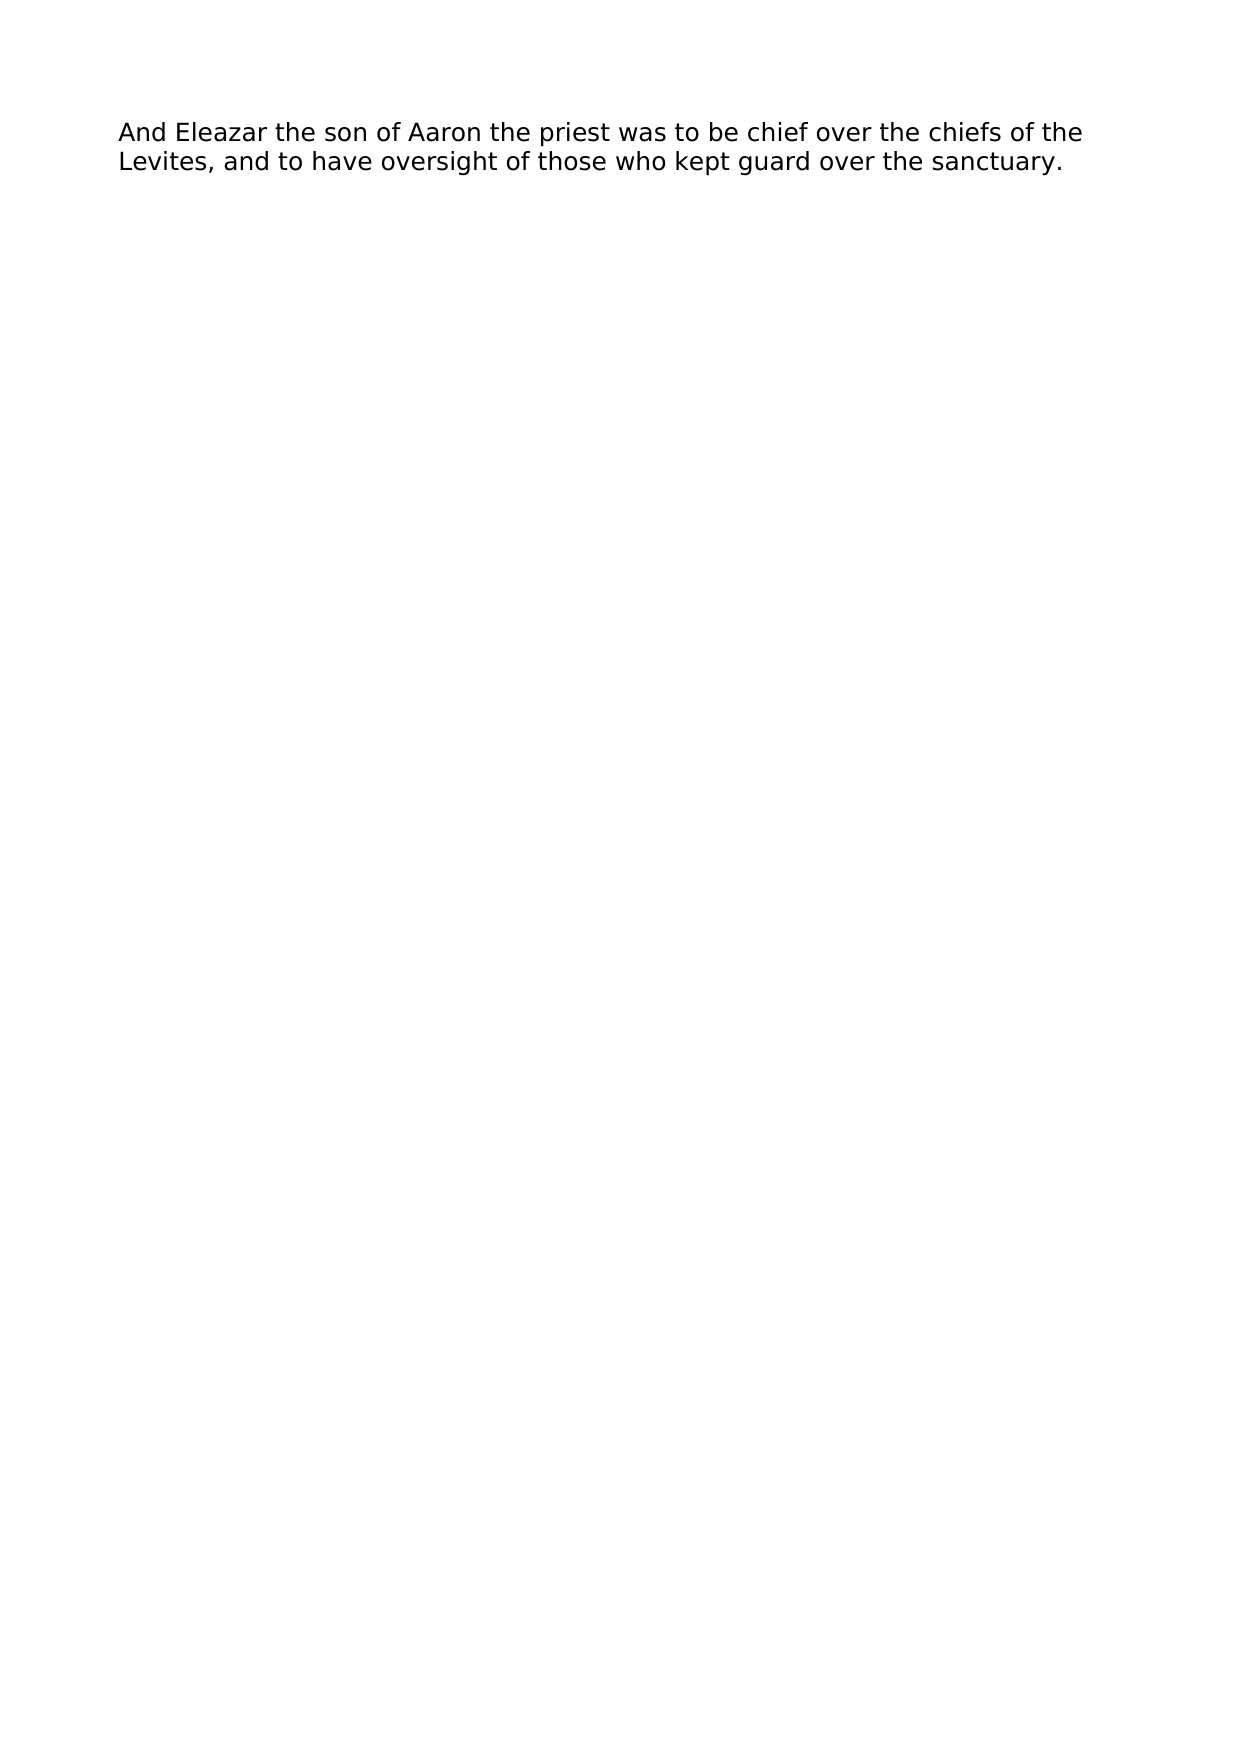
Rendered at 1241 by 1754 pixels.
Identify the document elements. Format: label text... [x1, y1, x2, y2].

text And Eleazar the son of Aaron the priest was to be chief over the chiefs of the Levites, and to have oversight of those who kept guard over the sanctuary. [118, 118, 1122, 176]
